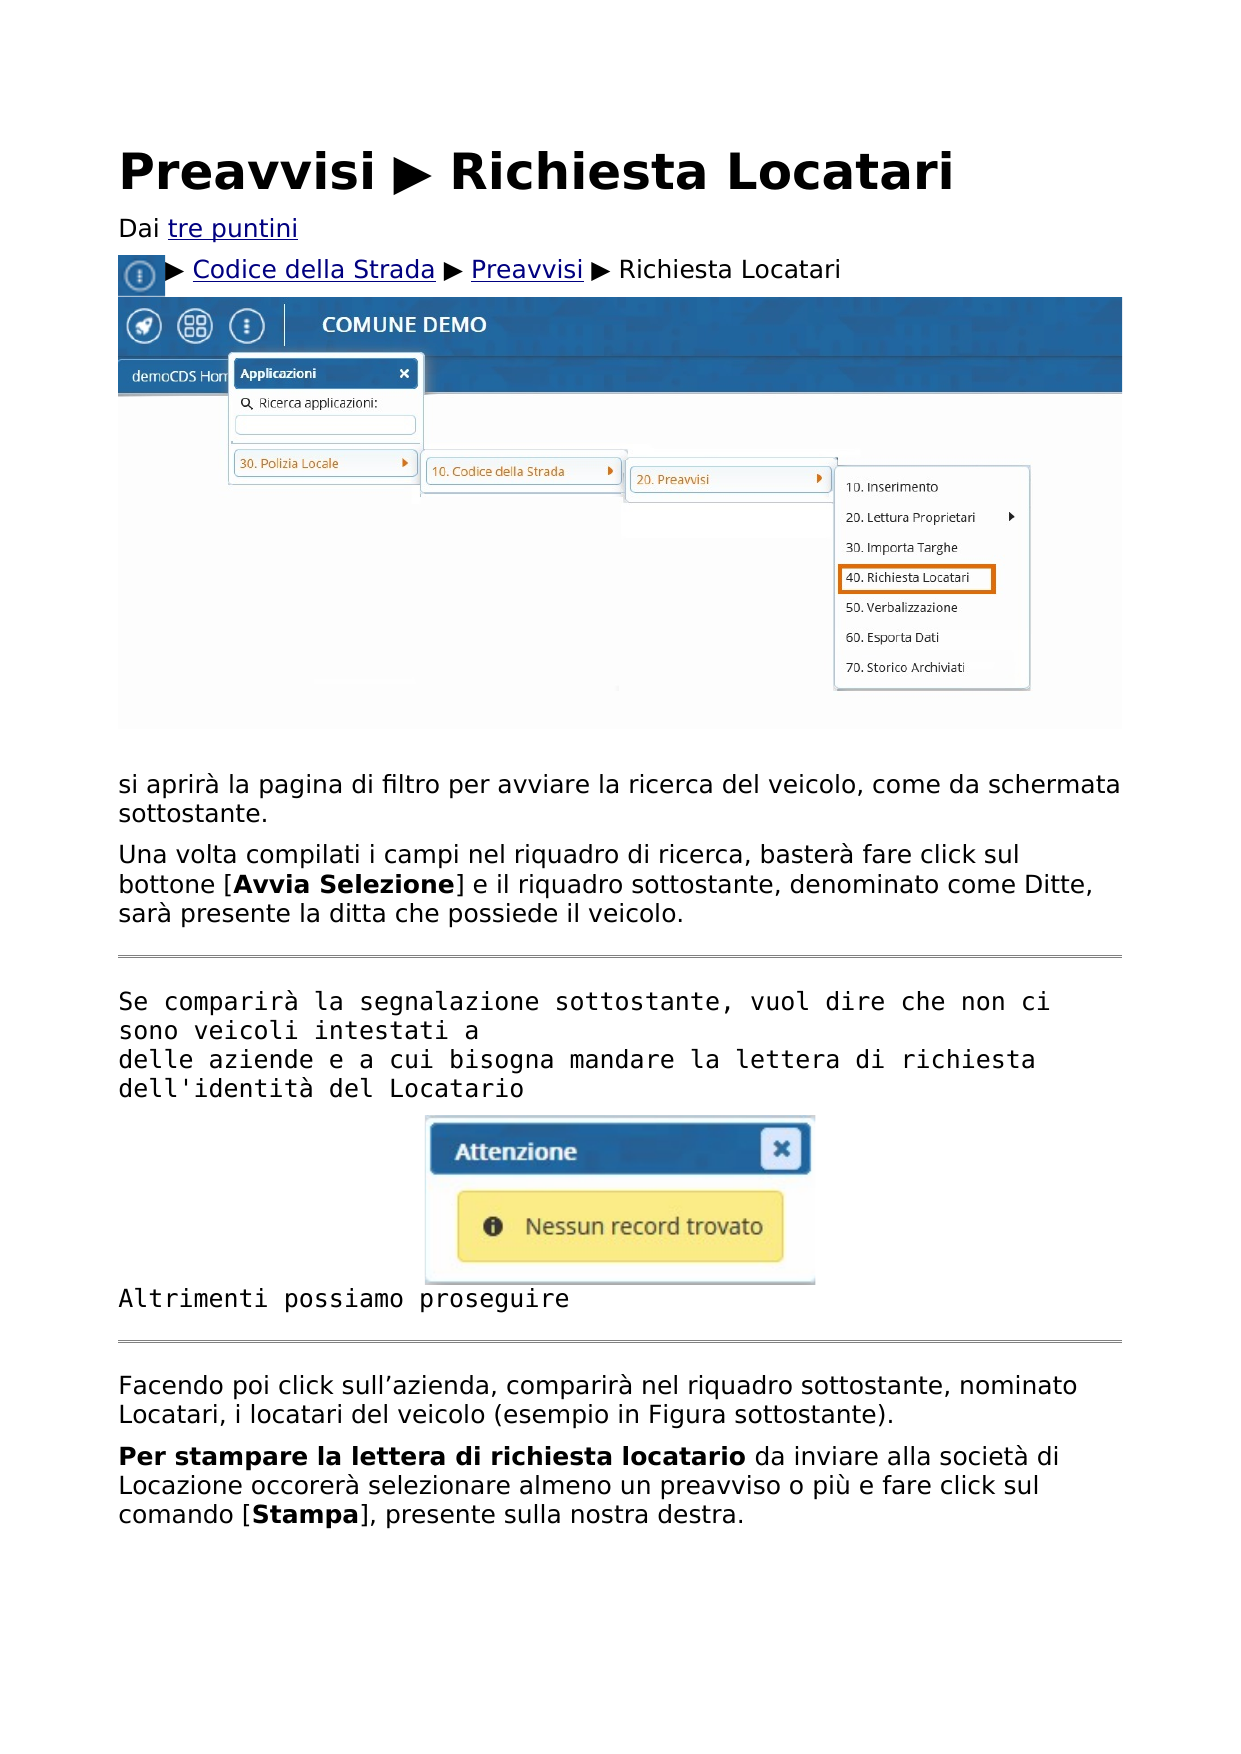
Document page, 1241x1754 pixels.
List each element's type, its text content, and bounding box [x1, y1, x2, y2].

text Dai tre puntini [118, 214, 1122, 243]
text si aprirà la pagina di filtro per avviare la ricerca del veicolo, come da schermata sottostante. [118, 770, 1122, 828]
text Per stampare la lettera di richiesta locatario da inviare alla società di Locazione occorerà selezionare almeno un preavviso o più e fare click sul comando [Stampa], presente sulla nostra destra. [118, 1442, 1122, 1530]
text Facendo poi click sull’azienda, comparirà nel riquadro sottostante, nominato Locatari, i locatari del veicolo (esempio in Figura sottostante). [118, 1371, 1122, 1430]
text ▶ Codice della Strada ▶ Preavvisi ▶ Richiesta Locatari [166, 256, 1122, 285]
text Altrimenti possiamo proseguire [118, 1172, 1122, 1313]
picture [118, 255, 1123, 729]
subtitle Preavvisi ▶ Richiesta Locatari [118, 143, 1122, 201]
picture [424, 1115, 816, 1285]
text Se comparirà la segnalazione sottostante, vuol dire che non ci sono veicoli intestati a delle aziende e a cui bisogna mandare la lettera di richiesta dell'identità del Locatario [118, 987, 1122, 1104]
text Una volta compilati i campi nel riquadro di ricerca, basterà fare click sul bottone [Avvia Selezione] e il riquadro sottostante, denominato come Ditte, sarà presente la ditta che possiede il veicolo. [118, 841, 1122, 928]
